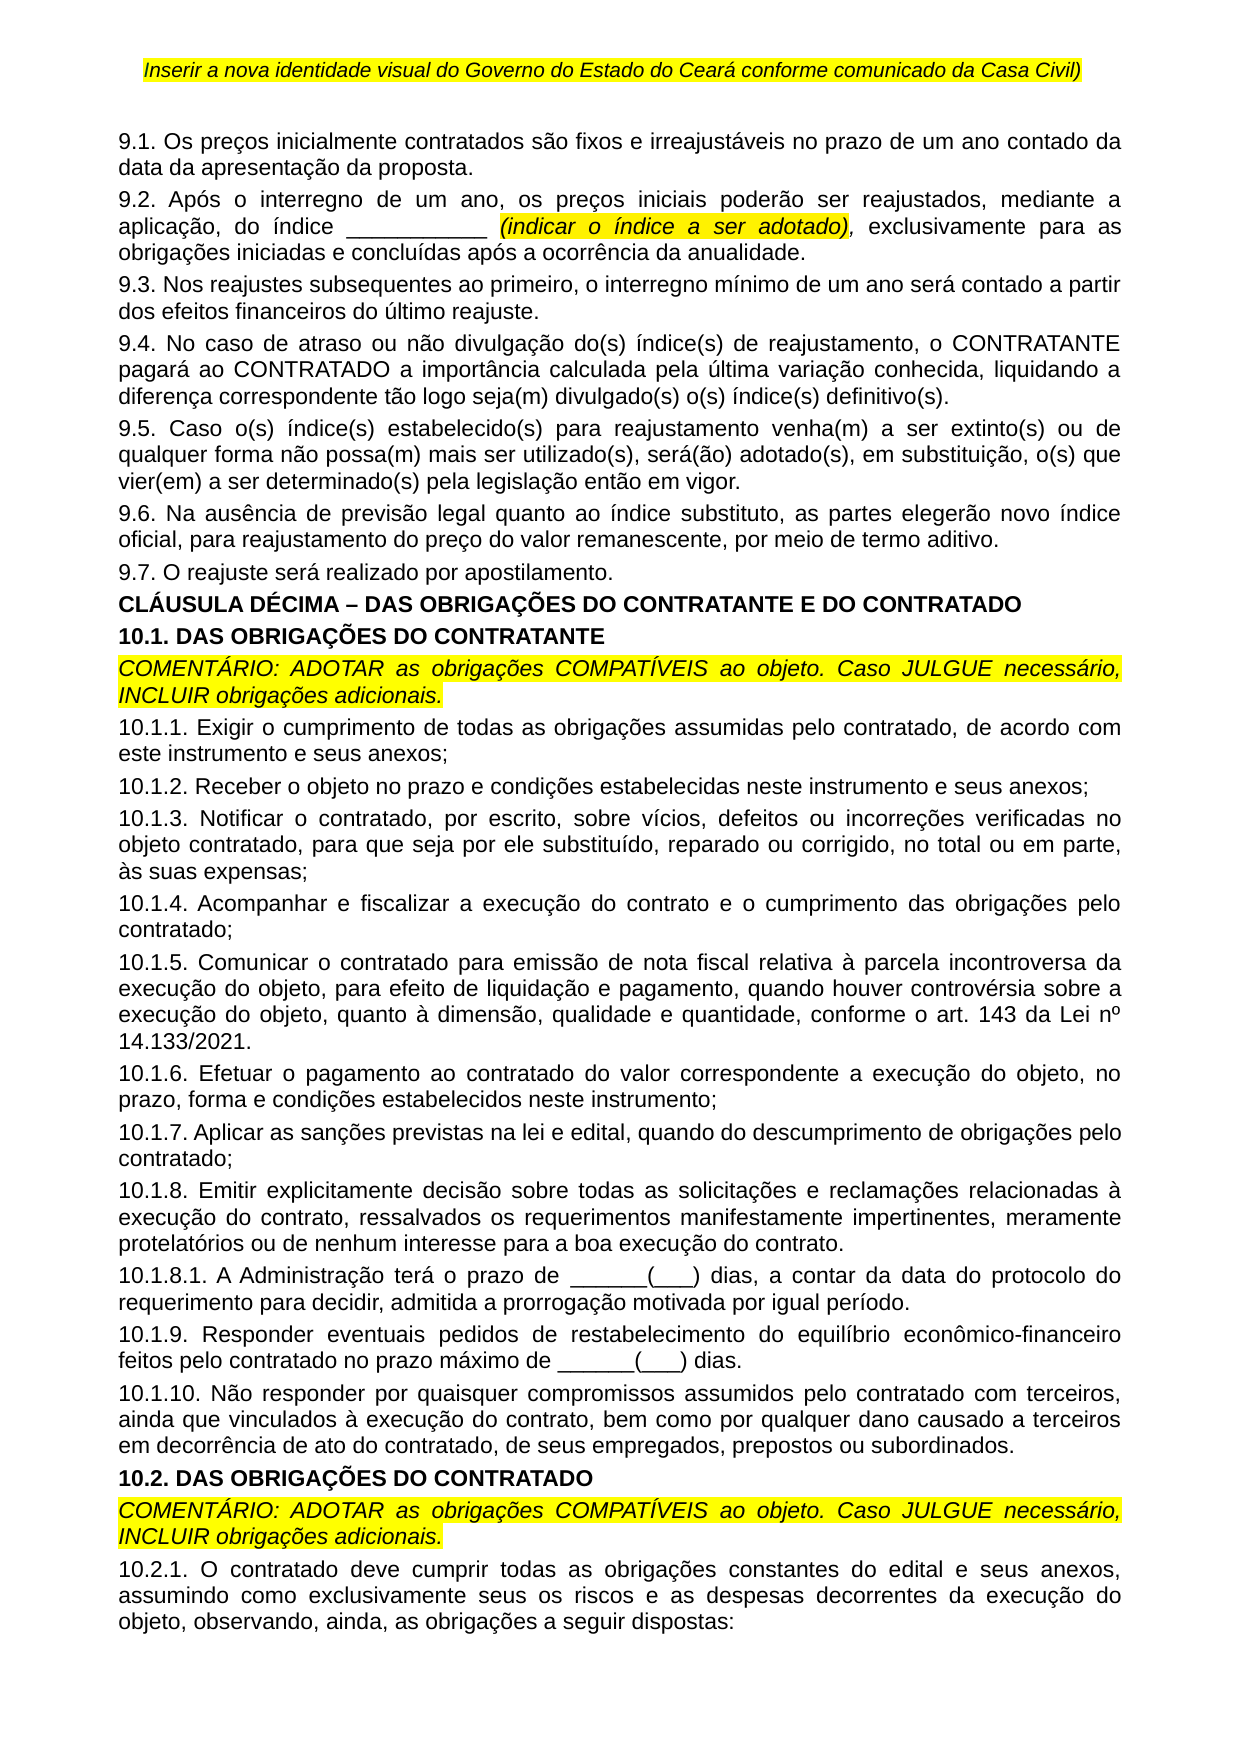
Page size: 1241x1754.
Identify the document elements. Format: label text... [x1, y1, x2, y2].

text 10.1.4. Acompanhar e fiscalizar a execução do contrato e o cumprimento das obrigações pelo contratado; [118, 890, 1122, 943]
text 10.1.1. Exigir o cumprimento de todas as obrigações assumidas pelo contratado, de acordo com este instrumento e seus anexos; [118, 714, 1122, 767]
text 10.1.2. Receber o objeto no prazo e condições estabelecidas neste instrumento e seus anexos; [118, 773, 1122, 799]
text 10.1.8.1. A Administração terá o prazo de ______(___) dias, a contar da data do protocolo do requerimento para decidir, admitida a prorrogação motivada por igual período. [118, 1262, 1122, 1315]
text 10.2.1. O contratado deve cumprir todas as obrigações constantes do edital e seus anexos, assumindo como exclusivamente seus os riscos e as despesas decorrentes da execução do objeto, observando, ainda, as obrigações a seguir dispostas: [118, 1556, 1122, 1634]
text 9.6. Na ausência de previsão legal quanto ao índice substituto, as partes elegerão novo índice oficial, para reajustamento do preço do valor remanescente, por meio de termo aditivo. [118, 500, 1122, 553]
text 10.1.10. Não responder por quaisquer compromissos assumidos pelo contratado com terceiros, ainda que vinculados à execução do contrato, bem como por qualquer dano causado a terceiros em decorrência de ato do contratado, de seus empregados, prepostos ou subordinados. [118, 1379, 1122, 1459]
text 9.2. Após o interregno de um ano, os preços iniciais poderão ser reajustados, mediante a aplicação, do índice ___________ (indicar o índice a ser adotado), exclusivamente para as obrigações iniciadas e concluídas após a ocorrência da anualidade. [118, 186, 1122, 265]
text 10.1.7. Aplicar as sanções previstas na lei e edital, quando do descumprimento de obrigações pelo contratado; [118, 1119, 1122, 1171]
text 9.1. Os preços inicialmente contratados são fixos e irreajustáveis no prazo de um ano contado da data da apresentação da proposta. [118, 128, 1122, 180]
text 10.1.3. Notificar o contratado, por escrito, sobre vícios, defeitos ou incorreções verificadas no objeto contratado, para que seja por ele substituído, reparado ou corrigido, no total ou em parte, às suas expensas; [118, 805, 1122, 884]
text COMENTÁRIO: ADOTAR as obrigações COMPATÍVEIS ao objeto. Caso JULGUE necessário, INCLUIR obrigações adicionais. [118, 1497, 1122, 1549]
text COMENTÁRIO: ADOTAR as obrigações COMPATÍVEIS ao objeto. Caso JULGUE necessário, INCLUIR obrigações adicionais. [118, 655, 1122, 708]
text CLÁUSULA DÉCIMA – DAS OBRIGAÇÕES DO CONTRATANTE E DO CONTRATADO [118, 591, 1122, 617]
text 10.1. DAS OBRIGAÇÕES DO CONTRATANTE [118, 623, 1122, 649]
text 10.1.5. Comunicar o contratado para emissão de nota fiscal relativa à parcela incontroversa da execução do objeto, para efeito de liquidação e pagamento, quando houver controvérsia sobre a execução do objeto, quanto à dimensão, qualidade e quantidade, conforme o art. 143 da Lei nº 14.133/2021. [118, 949, 1122, 1054]
text 10.1.8. Emitir explicitamente decisão sobre todas as solicitações e reclamações relacionadas à execução do contrato, ressalvados os requerimentos manifestamente impertinentes, meramente protelatórios ou de nenhum interesse para a boa execução do contrato. [118, 1177, 1122, 1256]
text 10.1.9. Responder eventuais pedidos de restabelecimento do equilíbrio econômico-financeiro feitos pelo contratado no prazo máximo de ______(___) dias. [118, 1321, 1122, 1374]
text 9.5. Caso o(s) índice(s) estabelecido(s) para reajustamento venha(m) a ser extinto(s) ou de qualquer forma não possa(m) mais ser utilizado(s), será(ão) adotado(s), em substituição, o(s) que vier(em) a ser determinado(s) pela legislação então em vigor. [118, 415, 1122, 494]
text 9.4. No caso de atraso ou não divulgação do(s) índice(s) de reajustamento, o CONTRATANTE pagará ao CONTRATADO a importância calculada pela última variação conhecida, liquidando a diferença correspondente tão logo seja(m) divulgado(s) o(s) índice(s) definitivo(s). [118, 330, 1122, 409]
text 10.1.6. Efetuar o pagamento ao contratado do valor correspondente a execução do objeto, no prazo, forma e condições estabelecidos neste instrumento; [118, 1060, 1122, 1113]
text 9.7. O reajuste será realizado por apostilamento. [118, 558, 1122, 585]
text 9.3. Nos reajustes subsequentes ao primeiro, o interregno mínimo de um ano será contado a partir dos efeitos financeiros do último reajuste. [118, 271, 1122, 324]
text 10.2. DAS OBRIGAÇÕES DO CONTRATADO [118, 1464, 1122, 1491]
